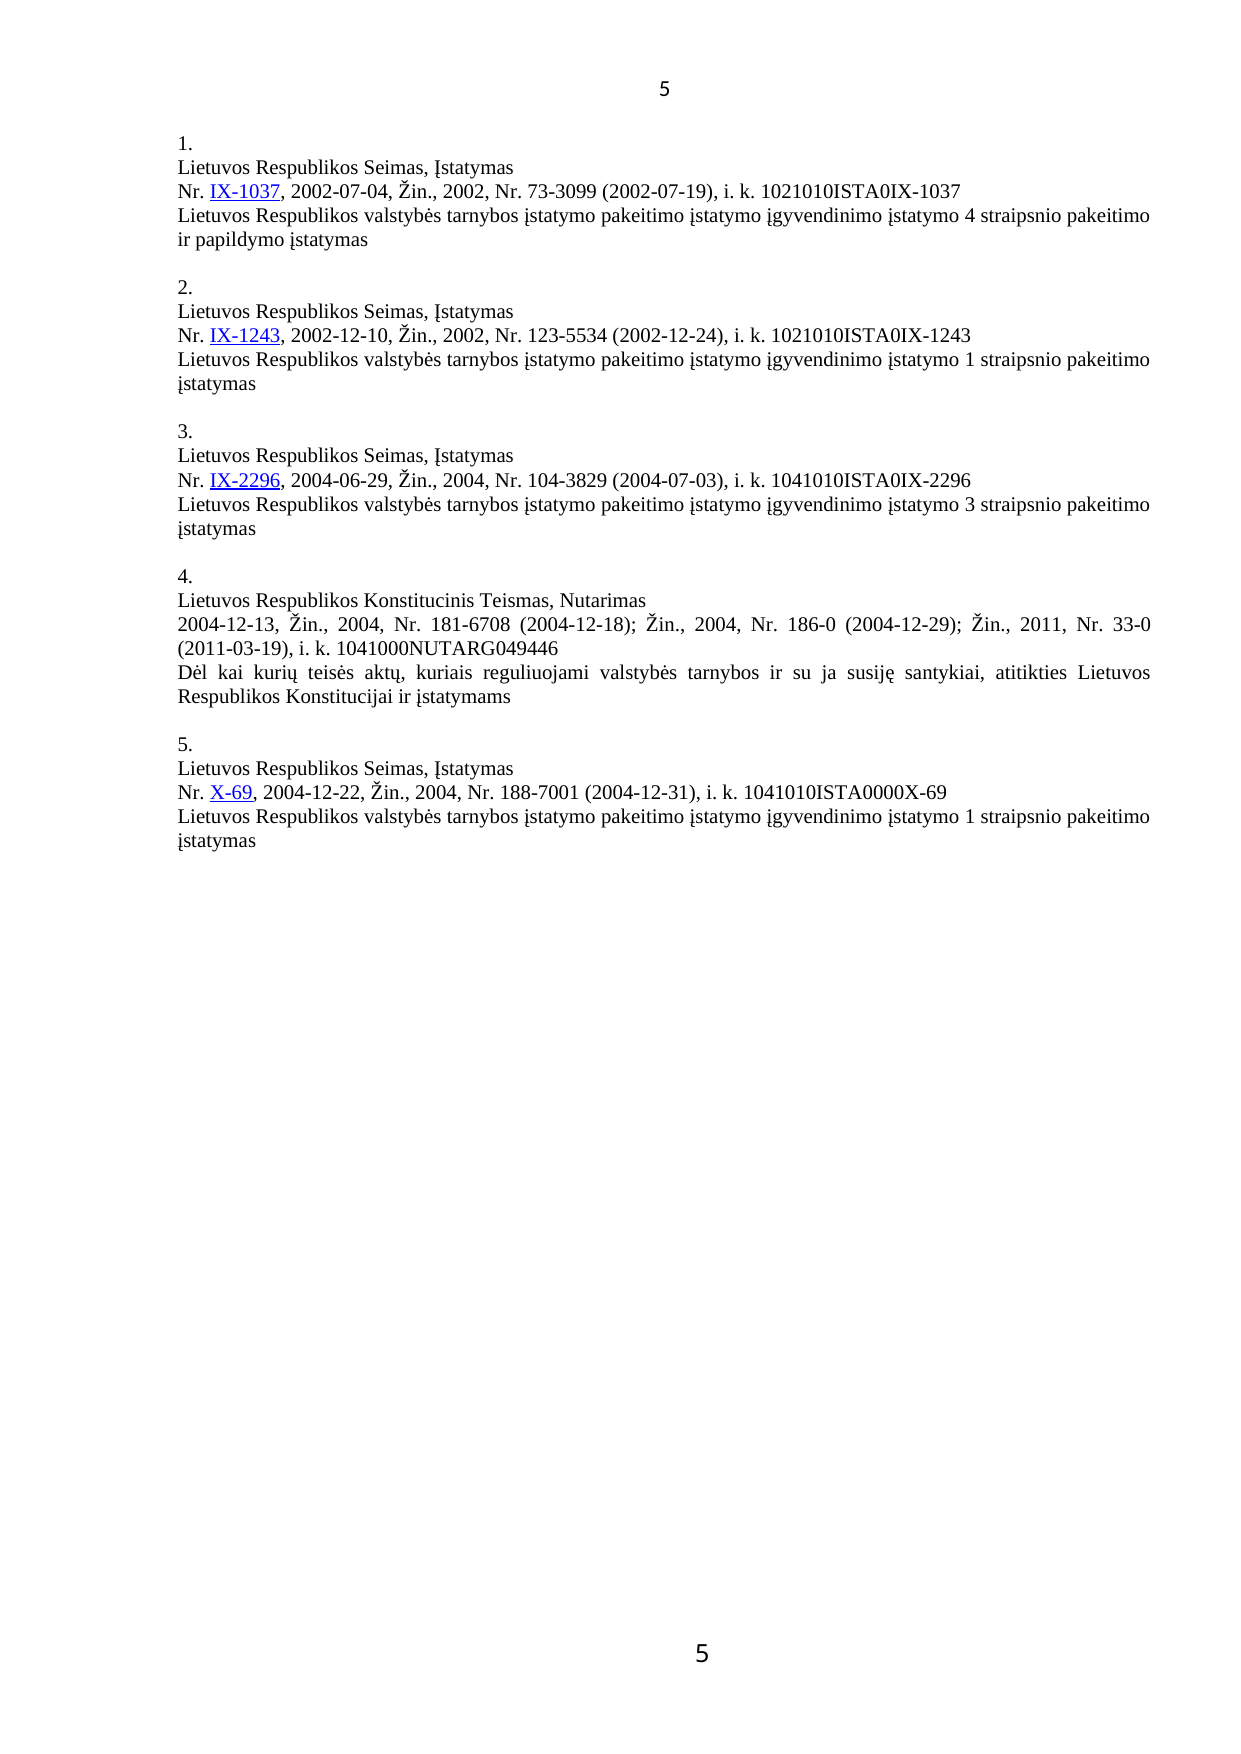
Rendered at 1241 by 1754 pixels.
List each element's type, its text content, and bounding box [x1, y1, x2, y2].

text Lietuvos Respublikos valstybės tarnybos įstatymo pakeitimo įstatymo įgyvendinimo įstatymo 4 straipsnio pakeitimo ir papildymo įstatymas [177, 203, 1152, 251]
text Nr. IX-2296, 2004-06-29, Žin., 2004, Nr. 104-3829 (2004-07-03), i. k. 1041010ISTA0IX-2296 [177, 467, 1152, 492]
text Lietuvos Respublikos valstybės tarnybos įstatymo pakeitimo įstatymo įgyvendinimo įstatymo 3 straipsnio pakeitimo įstatymas [177, 492, 1152, 540]
text Nr. IX-1243, 2002-12-10, Žin., 2002, Nr. 123-5534 (2002-12-24), i. k. 1021010ISTA0IX-1243 [177, 323, 1152, 347]
text Nr. IX-1037, 2002-07-04, Žin., 2002, Nr. 73-3099 (2002-07-19), i. k. 1021010ISTA0IX-1037 [177, 179, 1152, 203]
text Lietuvos Respublikos Seimas, Įstatymas [177, 756, 1152, 780]
text 5. [177, 732, 1152, 756]
text Dėl kai kurių teisės aktų, kuriais reguliuojami valstybės tarnybos ir su ja susiję santykiai, atitikties Lietuvos Respublikos Konstitucijai ir įstatymams [177, 660, 1152, 708]
text Lietuvos Respublikos valstybės tarnybos įstatymo pakeitimo įstatymo įgyvendinimo įstatymo 1 straipsnio pakeitimo įstatymas [177, 347, 1152, 395]
text 3. [177, 419, 1152, 443]
text 4. [177, 564, 1152, 588]
text Lietuvos Respublikos Seimas, Įstatymas [177, 443, 1152, 467]
text Lietuvos Respublikos Konstitucinis Teismas, Nutarimas [177, 588, 1152, 612]
text Lietuvos Respublikos Seimas, Įstatymas [177, 299, 1152, 323]
text Lietuvos Respublikos valstybės tarnybos įstatymo pakeitimo įstatymo įgyvendinimo įstatymo 1 straipsnio pakeitimo įstatymas [177, 804, 1152, 852]
text 1. [177, 131, 1152, 155]
text 2. [177, 275, 1152, 299]
text Nr. X-69, 2004-12-22, Žin., 2004, Nr. 188-7001 (2004-12-31), i. k. 1041010ISTA0000X-69 [177, 780, 1152, 804]
text 2004-12-13, Žin., 2004, Nr. 181-6708 (2004-12-18); Žin., 2004, Nr. 186-0 (2004-12-29); Žin., 2011, Nr. 33-0 (2011-03-19), i. k. 1041000NUTARG049446 [177, 612, 1152, 660]
text Lietuvos Respublikos Seimas, Įstatymas [177, 155, 1152, 179]
